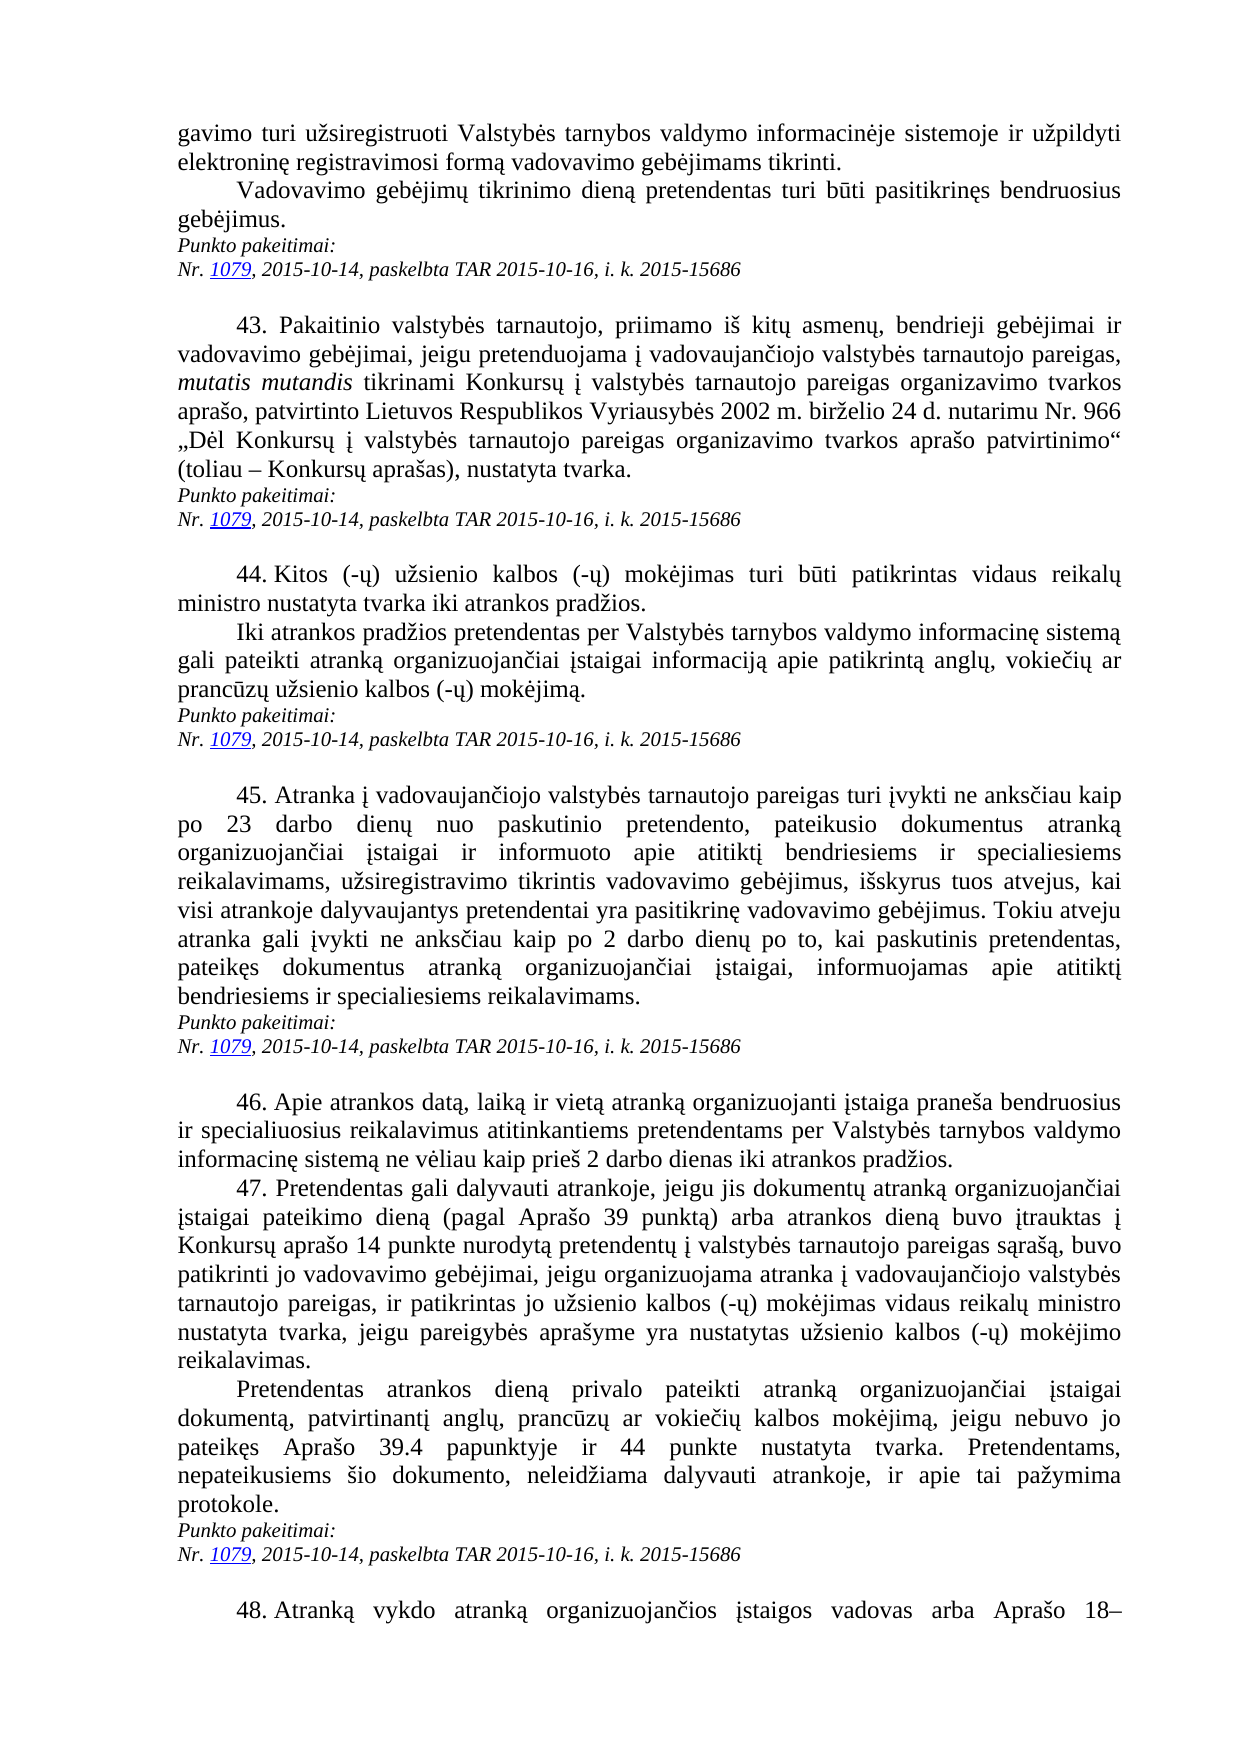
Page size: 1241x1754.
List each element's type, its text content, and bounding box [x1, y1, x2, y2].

text Punkto pakeitimai: [177, 703, 1122, 727]
text Nr. 1079, 2015-10-14, paskelbta TAR 2015-10-16, i. k. 2015-15686 [177, 257, 1122, 281]
text 44. Kitos (-ų) užsienio kalbos (-ų) mokėjimas turi būti patikrintas vidaus reikalų ministro nustatyta tvarka iki atrankos pradžios. [177, 559, 1122, 617]
text 43. Pakaitinio valstybės tarnautojo, priimamo iš kitų asmenų, bendrieji gebėjimai ir vadovavimo gebėjimai, jeigu pretenduojama į vadovaujančiojo valstybės tarnautojo pareigas, mutatis mutandis tikrinami Konkursų į valstybės tarnautojo pareigas organizavimo tvarkos aprašo, patvirtinto Lietuvos Respublikos Vyriausybės 2002 m. birželio 24 d. nutarimu Nr. 966 „Dėl Konkursų į valstybės tarnautojo pareigas organizavimo tvarkos aprašo patvirtinimo“ (toliau – Konkursų aprašas), nustatyta tvarka. [177, 310, 1122, 482]
text Pretendentas atrankos dieną privalo pateikti atranką organizuojančiai įstaigai dokumentą, patvirtinantį anglų, prancūzų ar vokiečių kalbos mokėjimą, jeigu nebuvo jo pateikęs Aprašo 39.4 papunktyje ir 44 punkte nustatyta tvarka. Pretendentams, nepateikusiems šio dokumento, neleidžiama dalyvauti atrankoje, ir apie tai pažymima protokole. [177, 1374, 1122, 1518]
text 48. Atranką vykdo atranką organizuojančios įstaigos vadovas arba Aprašo 18– [177, 1595, 1122, 1624]
text Vadovavimo gebėjimų tikrinimo dieną pretendentas turi būti pasitikrinęs bendruosius gebėjimus. [177, 176, 1122, 233]
text Punkto pakeitimai: [177, 233, 1122, 257]
text Iki atrankos pradžios pretendentas per Valstybės tarnybos valdymo informacinę sistemą gali pateikti atranką organizuojančiai įstaigai informaciją apie patikrintą anglų, vokiečių ar prancūzų užsienio kalbos (-ų) mokėjimą. [177, 617, 1122, 703]
text Nr. 1079, 2015-10-14, paskelbta TAR 2015-10-16, i. k. 2015-15686 [177, 727, 1122, 751]
text Nr. 1079, 2015-10-14, paskelbta TAR 2015-10-16, i. k. 2015-15686 [177, 1034, 1122, 1058]
text Punkto pakeitimai: [177, 482, 1122, 507]
text 45. Atranka į vadovaujančiojo valstybės tarnautojo pareigas turi įvykti ne anksčiau kaip po 23 darbo dienų nuo paskutinio pretendento, pateikusio dokumentus atranką organizuojančiai įstaigai ir informuoto apie atitiktį bendriesiems ir specialiesiems reikalavimams, užsiregistravimo tikrintis vadovavimo gebėjimus, išskyrus tuos atvejus, kai visi atrankoje dalyvaujantys pretendentai yra pasitikrinę vadovavimo gebėjimus. Tokiu atveju atranka gali įvykti ne anksčiau kaip po 2 darbo dienų po to, kai paskutinis pretendentas, pateikęs dokumentus atranką organizuojančiai įstaigai, informuojamas apie atitiktį bendriesiems ir specialiesiems reikalavimams. [177, 780, 1122, 1010]
text 46. Apie atrankos datą, laiką ir vietą atranką organizuojanti įstaiga praneša bendruosius ir specialiuosius reikalavimus atitinkantiems pretendentams per Valstybės tarnybos valdymo informacinę sistemą ne vėliau kaip prieš 2 darbo dienas iki atrankos pradžios. [177, 1087, 1122, 1173]
text Nr. 1079, 2015-10-14, paskelbta TAR 2015-10-16, i. k. 2015-15686 [177, 507, 1122, 531]
text Punkto pakeitimai: [177, 1010, 1122, 1034]
text Punkto pakeitimai: [177, 1518, 1122, 1542]
text gavimo turi užsiregistruoti Valstybės tarnybos valdymo informacinėje sistemoje ir užpildyti elektroninę registravimosi formą vadovavimo gebėjimams tikrinti. [177, 118, 1122, 176]
text Nr. 1079, 2015-10-14, paskelbta TAR 2015-10-16, i. k. 2015-15686 [177, 1542, 1122, 1566]
text 47. Pretendentas gali dalyvauti atrankoje, jeigu jis dokumentų atranką organizuojančiai įstaigai pateikimo dieną (pagal Aprašo 39 punktą) arba atrankos dieną buvo įtrauktas į Konkursų aprašo 14 punkte nurodytą pretendentų į valstybės tarnautojo pareigas sąrašą, buvo patikrinti jo vadovavimo gebėjimai, jeigu organizuojama atranka į vadovaujančiojo valstybės tarnautojo pareigas, ir patikrintas jo užsienio kalbos (-ų) mokėjimas vidaus reikalų ministro nustatyta tvarka, jeigu pareigybės aprašyme yra nustatytas užsienio kalbos (-ų) mokėjimo reikalavimas. [177, 1173, 1122, 1374]
